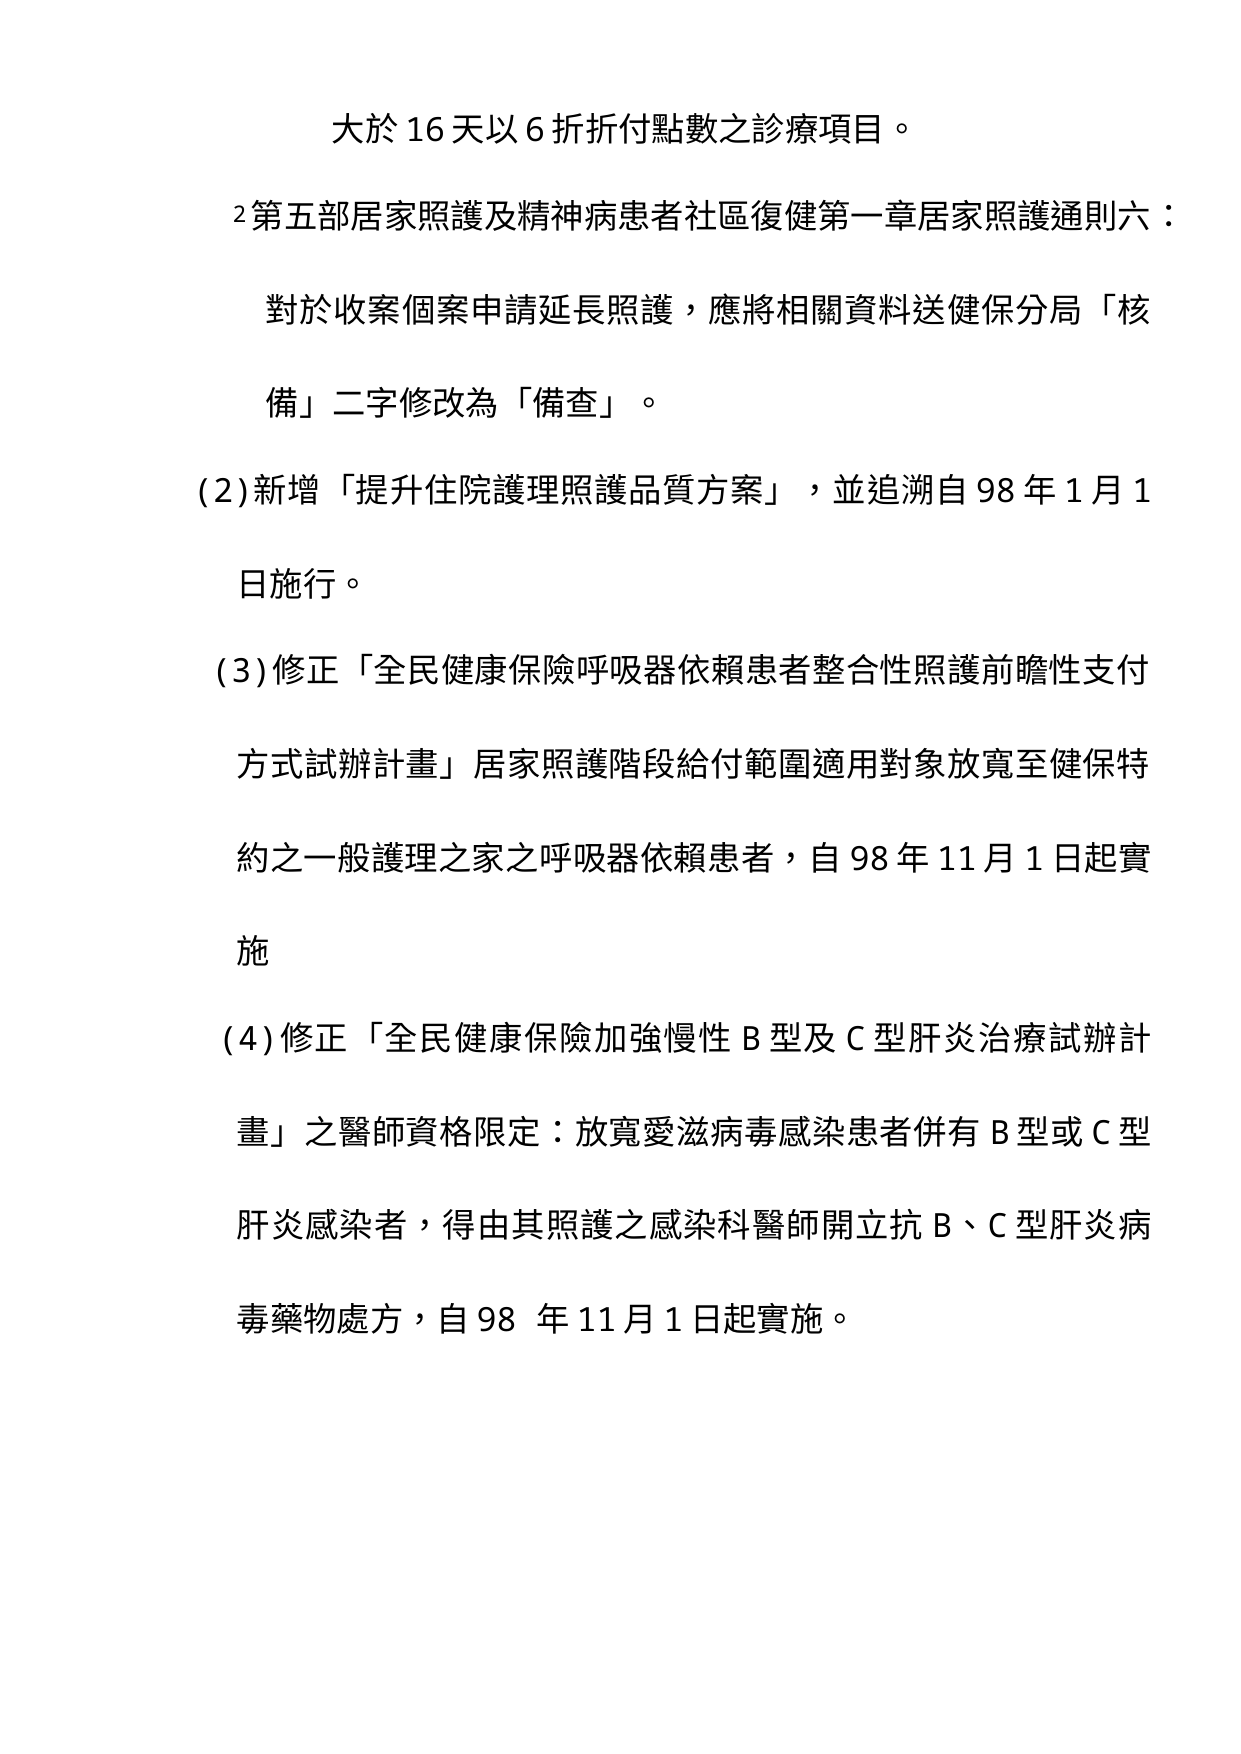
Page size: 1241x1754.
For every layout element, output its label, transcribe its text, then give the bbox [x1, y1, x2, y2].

list 大於16天以6折折付點數之診療項目。 [257, 85, 1152, 148]
text (4)修正「全民健康保險加強慢性B型及C型肝炎治療試辦計畫」之醫師資格限定：放寬愛滋病毒感染患者併有B型或C型肝炎感染者，得由其照護之感染科醫師開立抗B、C型肝炎病毒藥物處方，自98 年11月1日起實施。 [89, 994, 1152, 1338]
text (3)修正「全民健康保險呼吸器依賴患者整合性照護前瞻性支付方式試辦計畫」居家照護階段給付範圍適用對象放寬至健保特約之一般護理之家之呼吸器依賴患者，自98年11月1日起實施 [89, 626, 1152, 970]
text 2第五部居家照護及精神病患者社區復健第一章居家照護通則六：對於收案個案申請延長照護，應將相關資料送健保分局「核備」二字修改為「備查」。 [172, 172, 1152, 422]
text (2)新增「提升住院護理照護品質方案」，並追溯自98年1月1日施行。 [172, 446, 1152, 602]
